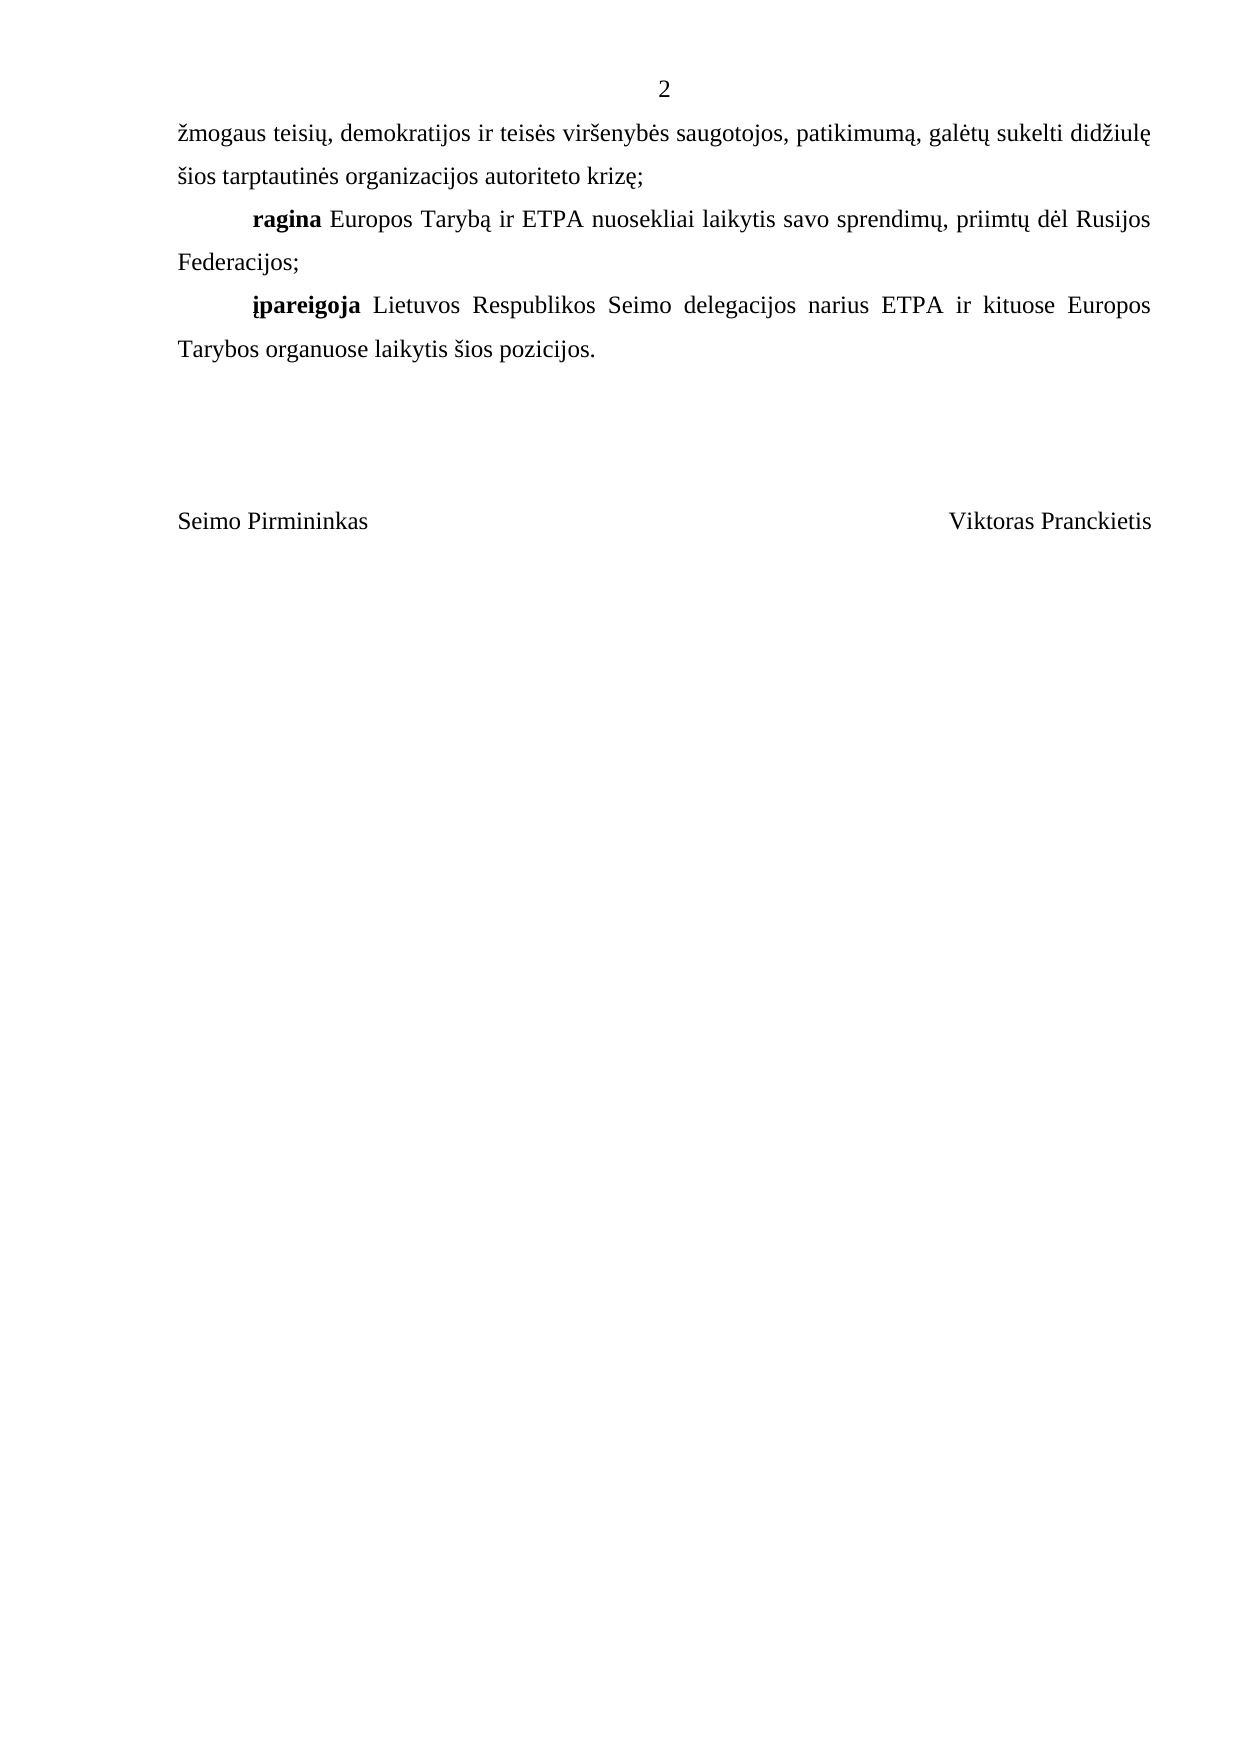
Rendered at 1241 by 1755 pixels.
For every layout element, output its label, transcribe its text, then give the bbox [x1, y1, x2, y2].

text įpareigoja Lietuvos Respublikos Seimo delegacijos narius ETPA ir kituose Europos Tarybos organuose laikytis šios pozicijos. [177, 291, 1152, 362]
text Seimo Pirmininkas Viktoras Pranckietis [177, 506, 1152, 535]
text žmogaus teisių, demokratijos ir teisės viršenybės saugotojos, patikimumą, galėtų sukelti didžiulę šios tarptautinės organizacijos autoriteto krizę; [177, 118, 1152, 190]
text ragina Europos Tarybą ir ETPA nuosekliai laikytis savo sprendimų, priimtų dėl Rusijos Federacijos; [177, 204, 1152, 276]
